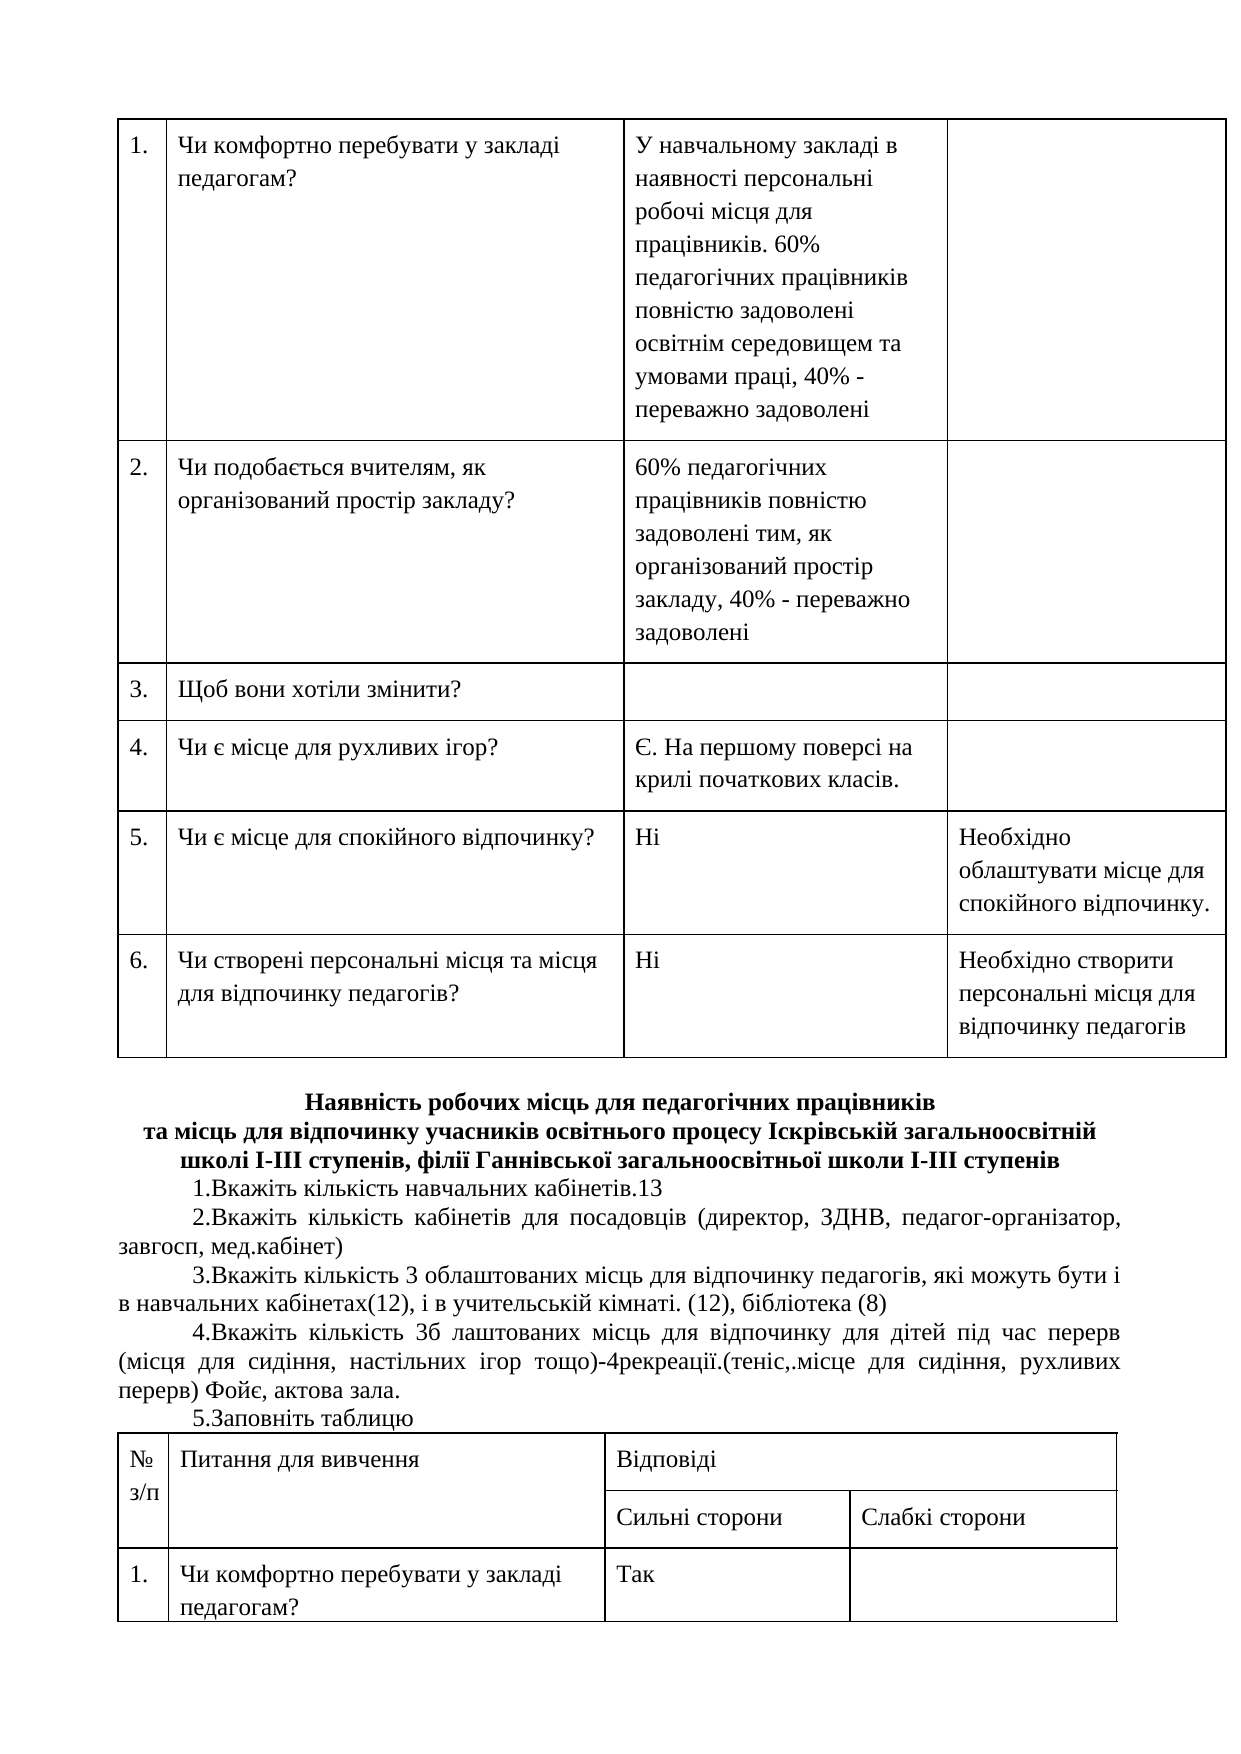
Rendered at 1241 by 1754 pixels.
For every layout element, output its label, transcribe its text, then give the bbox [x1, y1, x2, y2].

table_cell Чи є місце для рухливих ігор? [167, 721, 623, 810]
table_cell Необхідно створити персональні місця для відпочинку педагогів [948, 935, 1225, 1057]
text Наявність робочих місць для педагогічних працівників [118, 1087, 1122, 1116]
table_header Питання для вивчення [169, 1434, 604, 1547]
table_header № з/п [119, 1434, 168, 1547]
table_cell [948, 721, 1225, 810]
table_cell Сильні сторони [606, 1491, 849, 1547]
table_cell Так [606, 1549, 849, 1621]
table_cell [948, 441, 1225, 662]
table_cell Необхідно облаштувати місце для спокійного відпочинку. [948, 812, 1225, 933]
table_cell 3. [119, 664, 166, 719]
table_cell 1. [119, 1549, 168, 1621]
table_cell 5. [119, 812, 166, 933]
table_cell Ні [625, 812, 947, 933]
text 4.Вкажіть кількість 3б лаштованих місць для відпочинку для дітей під час перерв (місця для сидіння, настільних ігор тощо)-4рекреації.(теніс,.місце для сидіння, рухливих перерв) Фойє, актова зала. [118, 1317, 1122, 1403]
table_cell Чи комфортно перебувати у закладі педагогам? [167, 120, 623, 440]
table_cell 2. [119, 441, 166, 662]
table_cell Чи є місце для спокійного відпочинку? [167, 812, 623, 933]
table_cell 6. [119, 935, 166, 1057]
text 5.Заповніть таблицю [118, 1403, 1122, 1432]
table_cell Щоб вони хотіли змінити? [167, 664, 623, 719]
text 2.Вкажіть кількість кабінетів для посадовців (директор, ЗДНВ, педагог-організатор, завгосп, мед.кабінет) [118, 1202, 1122, 1260]
table_cell [851, 1549, 1116, 1621]
table_header Відповіді [606, 1434, 1116, 1489]
text 1.Вкажіть кількість навчальних кабінетів.13 [118, 1173, 1122, 1202]
text 3.Вкажіть кількість 3 облаштованих місць для відпочинку педагогів, які можуть бути і в навчальних кабінетах(12), і в учительській кімнаті. (12), бібліотека (8) [118, 1260, 1122, 1317]
table_cell Чи створені персональні місця та місця для відпочинку педагогів? [167, 935, 623, 1057]
table_cell Чи подобається вчителям, як організований простір закладу? [167, 441, 623, 662]
table_cell 1. [119, 120, 166, 440]
text та місць для відпочинку учасників освітнього процесу Іскрівській загальноосвітній школі І-ІІІ ступенів, філії Ганнівської загальноосвітньої школи І-ІІІ ступенів [118, 1116, 1122, 1173]
table_cell Є. На першому поверсі на крилі початкових класів. [625, 721, 947, 810]
table_cell Слабкі сторони [851, 1491, 1116, 1547]
table_cell [625, 664, 947, 719]
table_cell Чи комфортно перебувати у закладі педагогам? [169, 1549, 604, 1621]
table_cell Ні [625, 935, 947, 1057]
table_cell [948, 120, 1225, 440]
table_cell 4. [119, 721, 166, 810]
table_cell У навчальному закладі в наявності персональні робочі місця для працівників. 60% педагогічних працівників повністю задоволені освітнім середовищем та умовами праці, 40% - переважно задоволені [625, 120, 947, 440]
table_cell [948, 664, 1225, 719]
table_cell 60% педагогічних працівників повністю задоволені тим, як організований простір закладу, 40% - переважно задоволені [625, 441, 947, 662]
